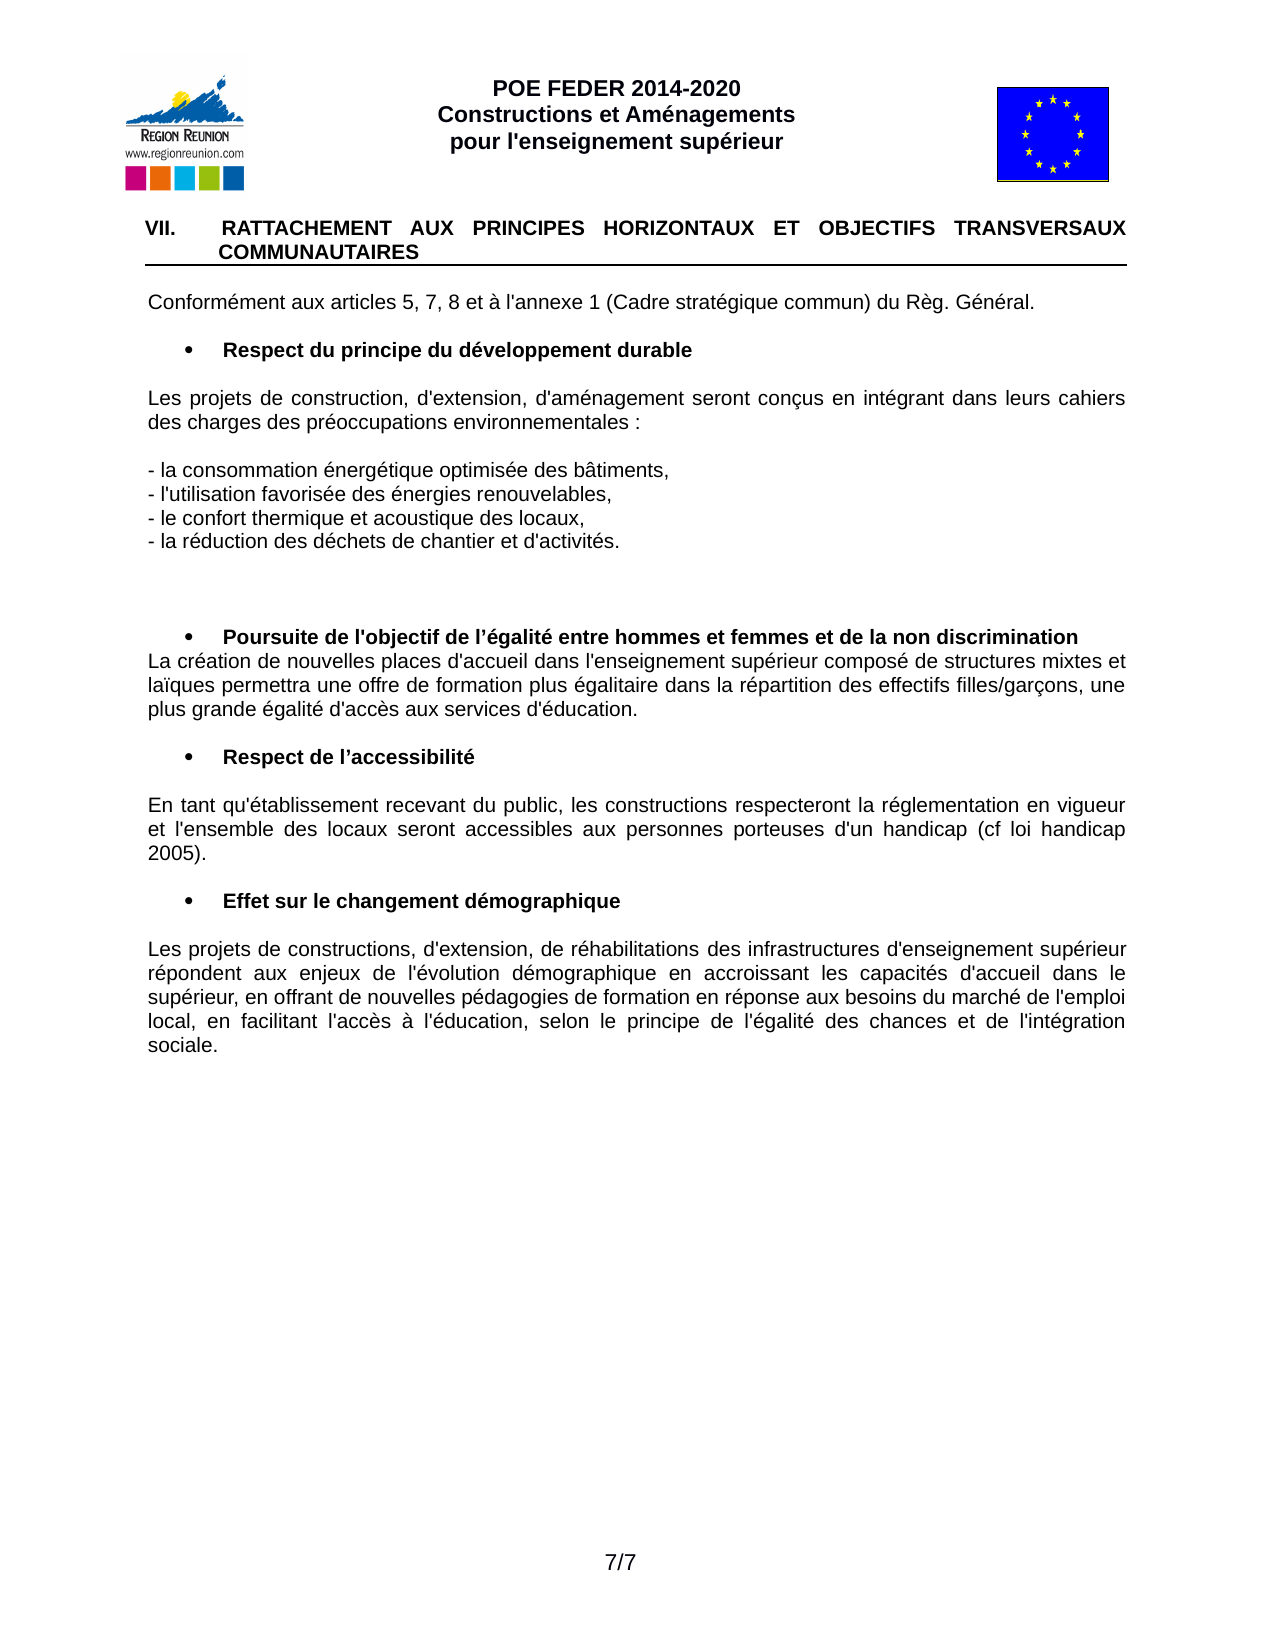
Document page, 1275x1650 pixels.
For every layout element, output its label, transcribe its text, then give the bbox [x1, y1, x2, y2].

subtitle RATTACHEMENT AUX PRINCIPES HORIZONTAUX ET OBJECTIFS TRANSVERSAUX COMMUNAUTAIRES [144, 216, 1127, 266]
text Les projets de construction, d'extension, d'aménagement seront conçus en intégrant dans leurs cahiers des charges des préoccupations environnementales : [148, 386, 1127, 433]
text Les projets de constructions, d'extension, de réhabilitations des infrastructures d'enseignement supérieur répondent aux enjeux de l'évolution démographique en accroissant les capacités d'accueil dans le supérieur, en offrant de nouvelles pédagogies de formation en réponse aux besoins du marché de l'emploi local, en facilitant l'accès à l'éducation, selon le principe de l'égalité des chances et de l'intégration sociale. [148, 937, 1127, 1057]
list Poursuite de l'objectif de l’égalité entre hommes et femmes et de la non discrimination [185, 625, 1127, 649]
text - la réduction des déchets de chantier et d'activités. [148, 529, 1127, 553]
list La création de nouvelles places d'accueil dans l'enseignement supérieur composé de structures mixtes et laïques permettra une offre de formation plus égalitaire dans la répartition des effectifs filles/garçons, une plus grande égalité d'accès aux services d'éducation. [112, 649, 1127, 721]
text Conformément aux articles 5, 7, 8 et à l'annexe 1 (Cadre stratégique commun) du Règ. Général. [148, 290, 1127, 314]
text - le confort thermique et acoustique des locaux, [148, 505, 1127, 529]
text - l'utilisation favorisée des énergies renouvelables, [148, 481, 1127, 505]
text - la consommation énergétique optimisée des bâtiments, [148, 457, 1127, 481]
list Respect du principe du développement durable [185, 338, 1127, 362]
list Effet sur le changement démographique [185, 889, 1127, 913]
list Respect de l’accessibilité [185, 745, 1127, 769]
text En tant qu'établissement recevant du public, les constructions respecteront la réglementation en vigueur et l'ensemble des locaux seront accessibles aux personnes porteuses d'un handicap (cf loi handicap 2005). [148, 793, 1127, 865]
picture [121, 53, 248, 202]
